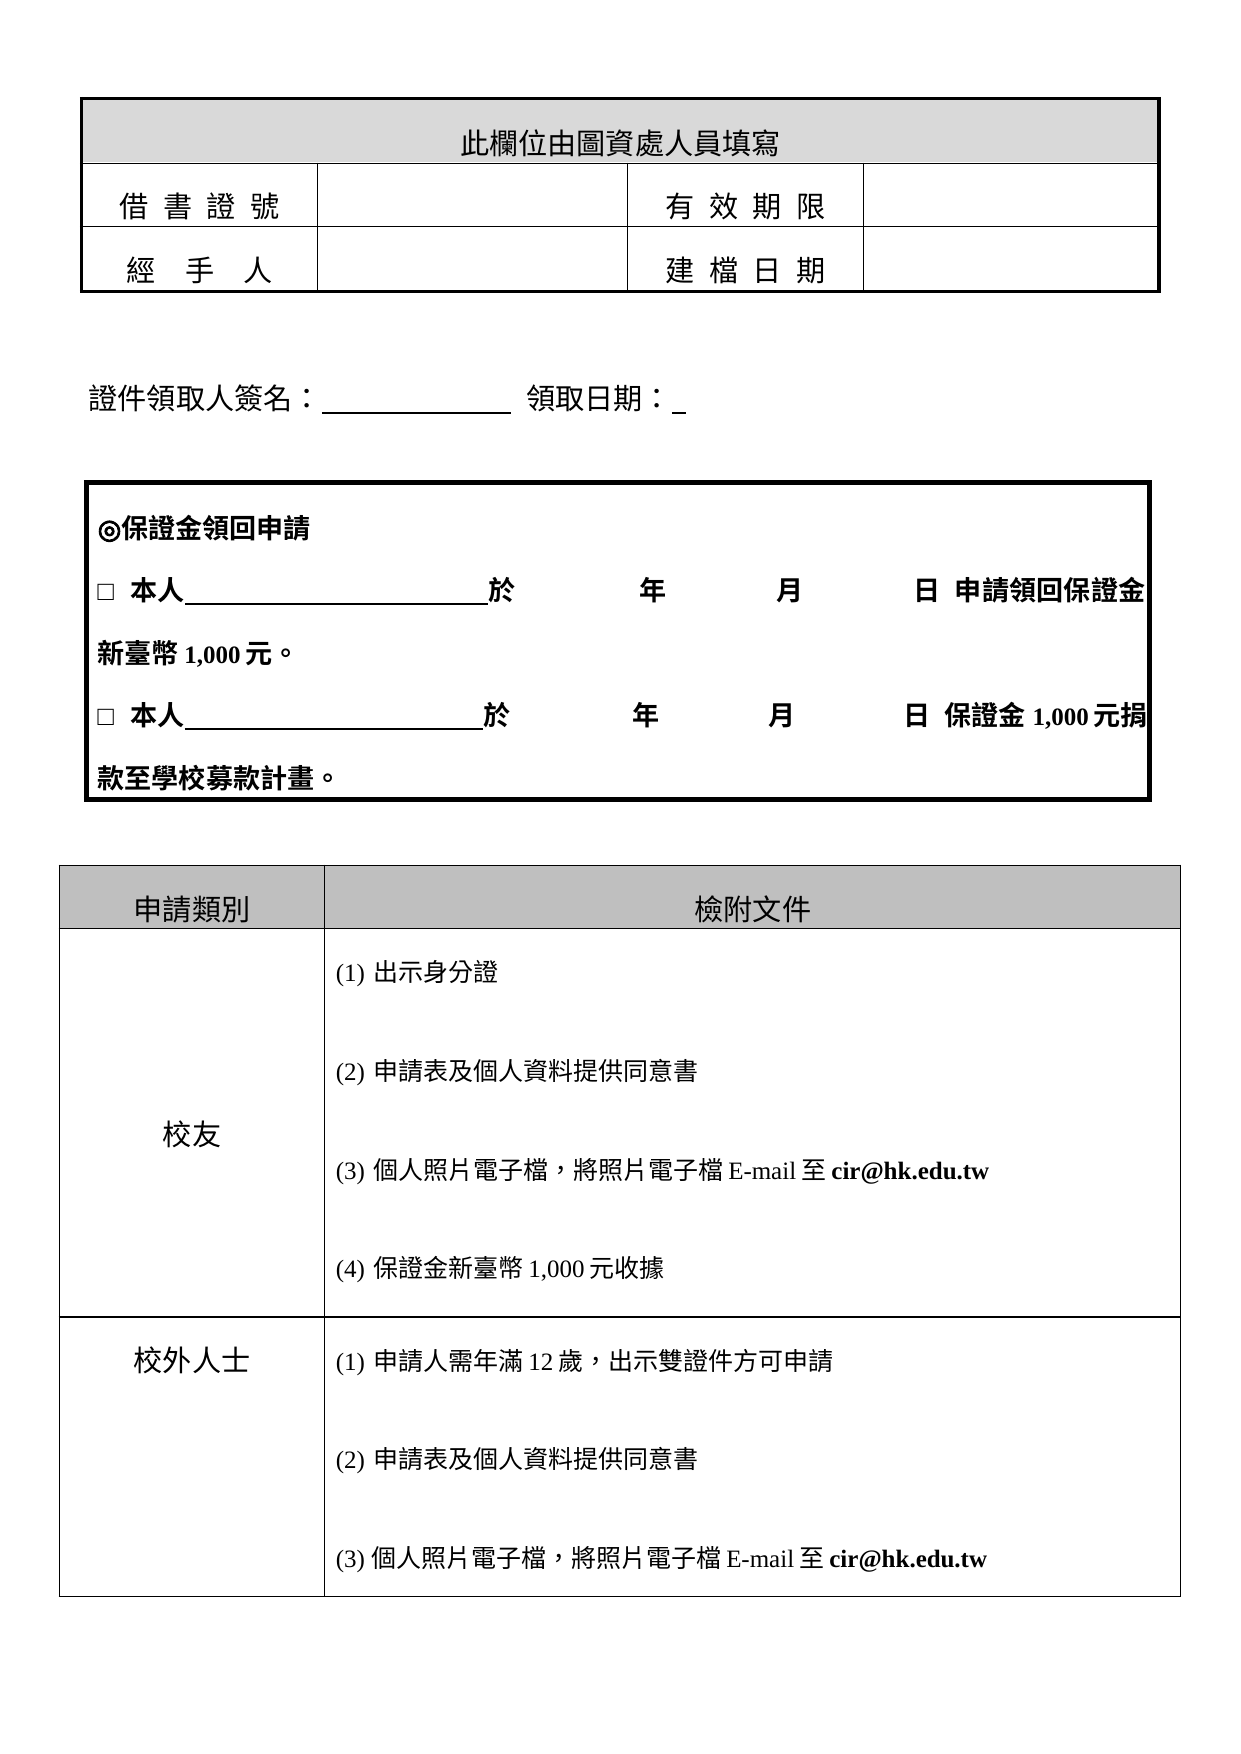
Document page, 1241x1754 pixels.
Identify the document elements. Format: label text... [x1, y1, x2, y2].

table_cell 校友 [60, 929, 324, 1316]
text 證件領取人簽名： 領取日期： [59, 355, 1181, 418]
table_cell 此欄位由圖資處人員填寫 [83, 100, 1157, 162]
table_header ◎保證金領回申請 □ 本人 於 年 月 日 申請領回保證金新臺幣1,000元。 □ 本人 於 年 月 日 保證金1,000元捐款至學校募款計畫。 [89, 485, 1147, 797]
table_cell [864, 227, 1157, 289]
table_header 檢附文件 [325, 866, 1180, 928]
table_header 申請類別 [60, 866, 324, 928]
table_cell [318, 164, 627, 226]
table_cell 有 效 期 限 [628, 164, 863, 226]
table_cell 建 檔 日 期 [628, 227, 863, 289]
table_cell [864, 164, 1157, 226]
table_cell 出示身分證 申請表及個人資料提供同意書 個人照片電子檔，將照片電子檔E-mail至cir@hk.edu.tw 保證金新臺幣1,000元收據 [325, 929, 1180, 1316]
table_cell 校外人士 [60, 1318, 324, 1596]
table_cell 經 手 人 [83, 227, 317, 289]
table_cell 借 書 證 號 [83, 164, 317, 226]
table_cell 申請人需年滿12歲，出示雙證件方可申請 申請表及個人資料提供同意書 (3) 個人照片電子檔，將照片電子檔E-mail至cir@hk.edu.tw [325, 1318, 1180, 1596]
table_cell [318, 227, 627, 289]
